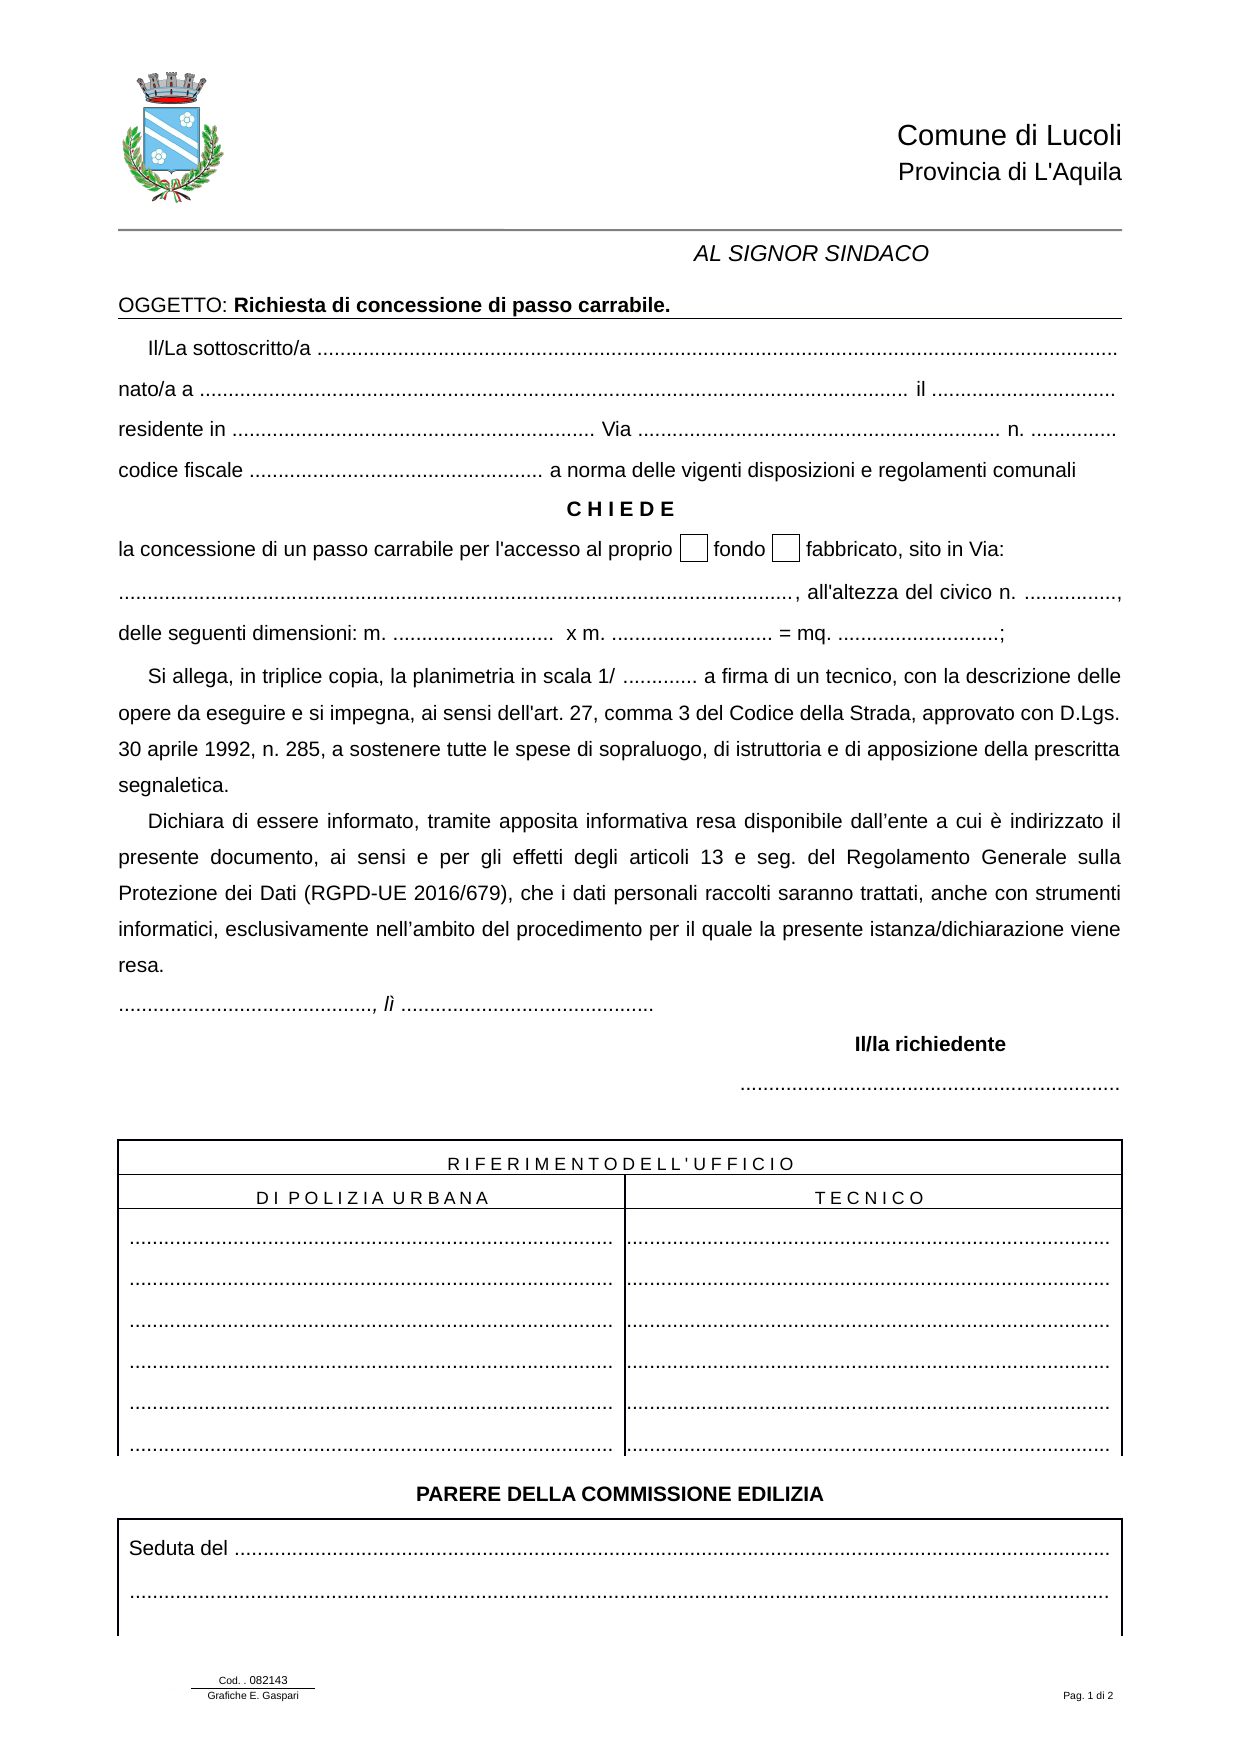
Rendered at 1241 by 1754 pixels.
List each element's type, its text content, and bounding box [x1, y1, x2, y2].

table_cell .................................................................................... [626, 1415, 1121, 1456]
text Il/la richiedente [738, 1032, 1122, 1056]
table_cell .................................................................................... [119, 1250, 624, 1291]
text Dichiara di essere informato, tramite apposita informativa resa disponibile dall’ente a cui è indirizzato il presente documento, ai sensi e per gli effetti degli articoli 13 e seg. del Regolamento Generale sulla Protezione dei Dati (RGPD-UE 2016/679), che i dati personali raccolti saranno trattati, anche con strumenti informatici, esclusivamente nell’ambito del procedimento per il quale la presente istanza/dichiarazione viene resa. [118, 809, 1122, 976]
text ....................................................................................................................., all'altezza del civico n. ................, delle seguenti dimensioni: m. ............................ x m. ............................ = mq. ............................; [118, 576, 1122, 646]
text Provincia di L'Aquila [224, 157, 1122, 185]
text AL SIGNOR SINDACO [694, 240, 1122, 266]
text .................................................................. [738, 1067, 1122, 1096]
table_cell .................................................................................... [119, 1291, 624, 1332]
table_cell .................................................................................... [626, 1209, 1121, 1250]
table_cell .................................................................................... [119, 1333, 624, 1374]
table_cell .................................................................................... [626, 1291, 1121, 1332]
subtitle PARERE DELLA COMMISSIONE EDILIZIA [118, 1481, 1122, 1505]
table_header Seduta del ........................................................................................................................................................ .......................................................................................................................................................................... [119, 1520, 1121, 1636]
table_cell .................................................................................... [119, 1415, 624, 1456]
text ............................................, lì ............................................ [118, 988, 1122, 1017]
subtitle C H I E D E [118, 497, 1122, 521]
picture [122, 72, 224, 203]
table_cell .................................................................................... [119, 1374, 624, 1415]
text OGGETTO: Richiesta di concessione di passo carrabile. [118, 292, 1122, 318]
text Si allega, in triplice copia, la planimetria in scala 1/ ............. a firma di un tecnico, con la descrizione delle opere da eseguire e si impegna, ai sensi dell'art. 27, comma 3 del Codice della Strada, approvato con D.Lgs. 30 aprile 1992, n. 285, a sostenere tutte le spese di sopraluogo, di istruttoria e di apposizione della prescritta segnaletica. [118, 660, 1122, 797]
text Il/La sottoscritto/a ........................................................................................................................................... nato/a a ........................................................................................................................... il ................................ residente in ............................................................... Via ............................................................... n. ............... codice fiscale ................................................... a norma delle vigenti disposizioni e regolamenti comunali [118, 332, 1122, 483]
table_header R I F E R I M E N T O D E L L ' U F F I C I O [119, 1141, 1121, 1174]
table_cell .................................................................................... [626, 1250, 1121, 1291]
text Comune di Lucoli [224, 118, 1122, 152]
text la concessione di un passo carrabile per l'accesso al proprio fondo fabbricato, sito in Via: [118, 533, 1122, 562]
table_cell T E C N I C O [626, 1175, 1121, 1208]
table_cell D I P O L I Z I A U R B A N A [119, 1175, 624, 1208]
table_cell .................................................................................... [626, 1374, 1121, 1415]
table_cell .................................................................................... [626, 1333, 1121, 1374]
table_cell .................................................................................... [119, 1209, 624, 1250]
